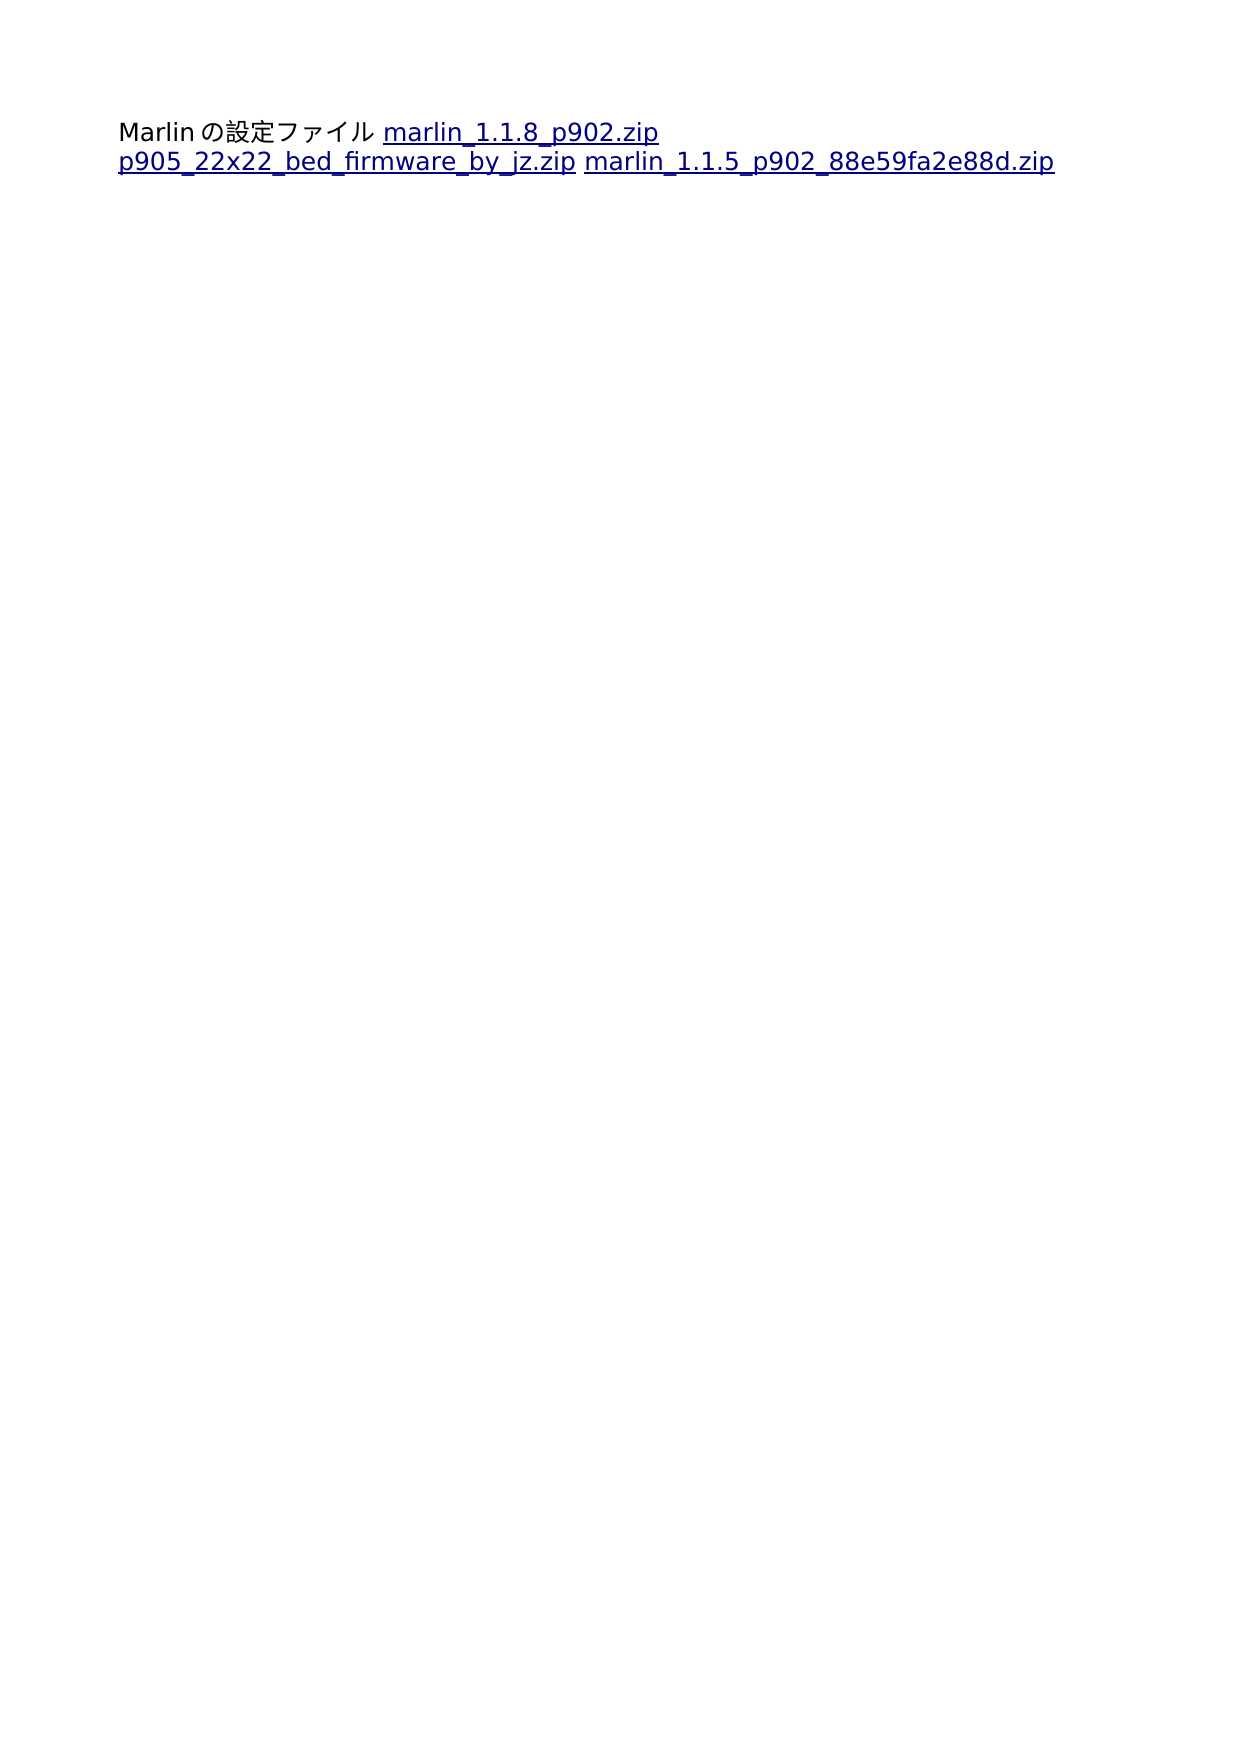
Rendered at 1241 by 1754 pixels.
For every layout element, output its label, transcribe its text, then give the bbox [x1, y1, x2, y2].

text Marlinの設定ファイル marlin_1.1.8_p902.zip p905_22x22_bed_firmware_by_jz.zip marlin_1.1.5_p902_88e59fa2e88d.zip [118, 118, 1122, 176]
